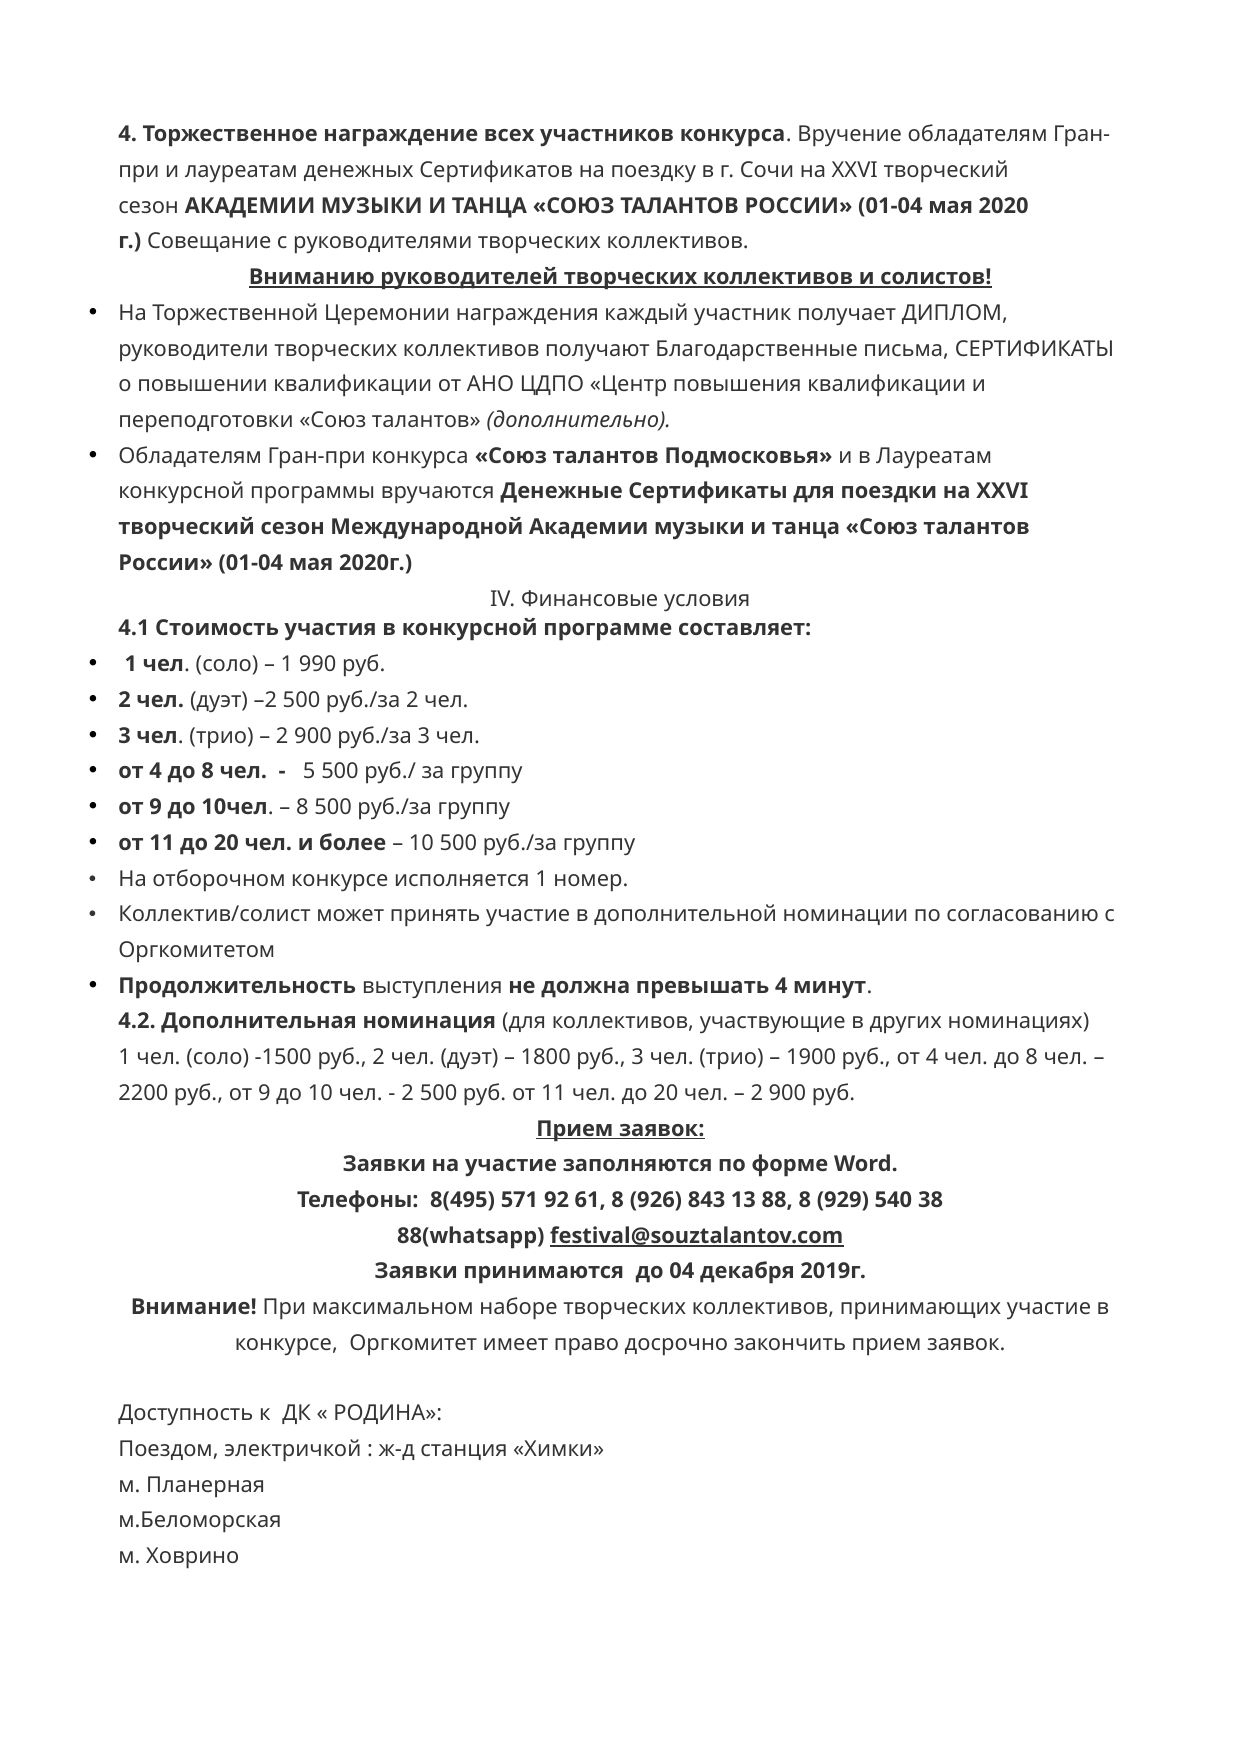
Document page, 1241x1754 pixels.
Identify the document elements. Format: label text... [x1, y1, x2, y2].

text Заявки принимаются до 04 декабря 2019г. [118, 1256, 1122, 1285]
list Обладателям Гран-при конкурса «Союз талантов Подмосковья» и в Лауреатам конкурсной программы вручаются Денежные Сертификаты для поездки на ХХVI творческий сезон Международной Академии музыки и танца «Союз талантов России» (01-04 мая 2020г.) [118, 440, 1122, 577]
text 4. Торжественное награждение всех участников конкурса. Вручение обладателям Гран-при и лауреатам денежных Сертификатов на поездку в г. Сочи на XXVI творческий сезон АКАДЕМИИ МУЗЫКИ И ТАНЦА «СОЮЗ ТАЛАНТОВ РОССИИ» (01-04 мая 2020 г.) Совещание с руководителями творческих коллективов. [118, 118, 1122, 255]
text Прием заявок: [118, 1113, 1122, 1142]
text Вниманию руководителей творческих коллективов и солистов! [118, 261, 1122, 291]
text Заявки на участие заполняются по форме Word. [118, 1148, 1122, 1178]
text м. Ховрино [118, 1540, 1122, 1570]
text Доступность к ДК « РОДИНА»: [118, 1397, 1122, 1427]
text 4.1 Стоимость участия в конкурсной программе составляет: [118, 612, 1122, 642]
list 2 чел. (дуэт) –2 500 руб./за 2 чел. [118, 684, 1122, 714]
list 1 чел. (соло) – 1 990 руб. [118, 648, 1122, 678]
text 4.2. Дополнительная номинация (для коллективов, участвующие в других номинациях) [118, 1005, 1122, 1035]
list 3 чел. (трио) – 2 900 руб./за 3 чел. [118, 719, 1122, 749]
text Поездом, электричкой : ж-д станция «Химки» [118, 1433, 1122, 1463]
list На Торжественной Церемонии награждения каждый участник получает ДИПЛОМ, руководители творческих коллективов получают Благодарственные письма, СЕРТИФИКАТЫ о повышении квалификации от АНО ЦДПО «Центр повышения квалификации и переподготовки «Союз талантов» (дополнительно). [118, 297, 1122, 434]
list от 11 до 20 чел. и более – 10 500 руб./за группу [118, 827, 1122, 857]
list Коллектив/солист может принять участие в дополнительной номинации по согласованию с Оргкомитетом [118, 898, 1122, 964]
list На отборочном конкурсе исполняется 1 номер. [118, 862, 1122, 892]
text Телефоны: 8(495) 571 92 61, 8 (926) 843 13 88, 8 (929) 540 38 88(whatsapp) festival@souztalantov.com [118, 1184, 1122, 1249]
list от 9 до 10чел. – 8 500 руб./за группу [118, 791, 1122, 821]
list от 4 до 8 чел. - 5 500 руб./ за группу [118, 755, 1122, 785]
text м. Планерная [118, 1469, 1122, 1498]
text 1 чел. (соло) -1500 руб., 2 чел. (дуэт) – 1800 руб., 3 чел. (трио) – 1900 руб., от 4 чел. до 8 чел. – 2200 руб., от 9 до 10 чел. - 2 500 руб. от 11 чел. до 20 чел. – 2 900 руб. [118, 1041, 1122, 1107]
list Продолжительность выступления не должна превышать 4 минут. [118, 970, 1122, 999]
subtitle IV. Финансовые условия [118, 583, 1122, 612]
text м.Беломорская [118, 1504, 1122, 1534]
text Внимание! При максимальном наборе творческих коллективов, принимающих участие в конкурсе, Оргкомитет имеет право досрочно закончить прием заявок. [118, 1291, 1122, 1357]
